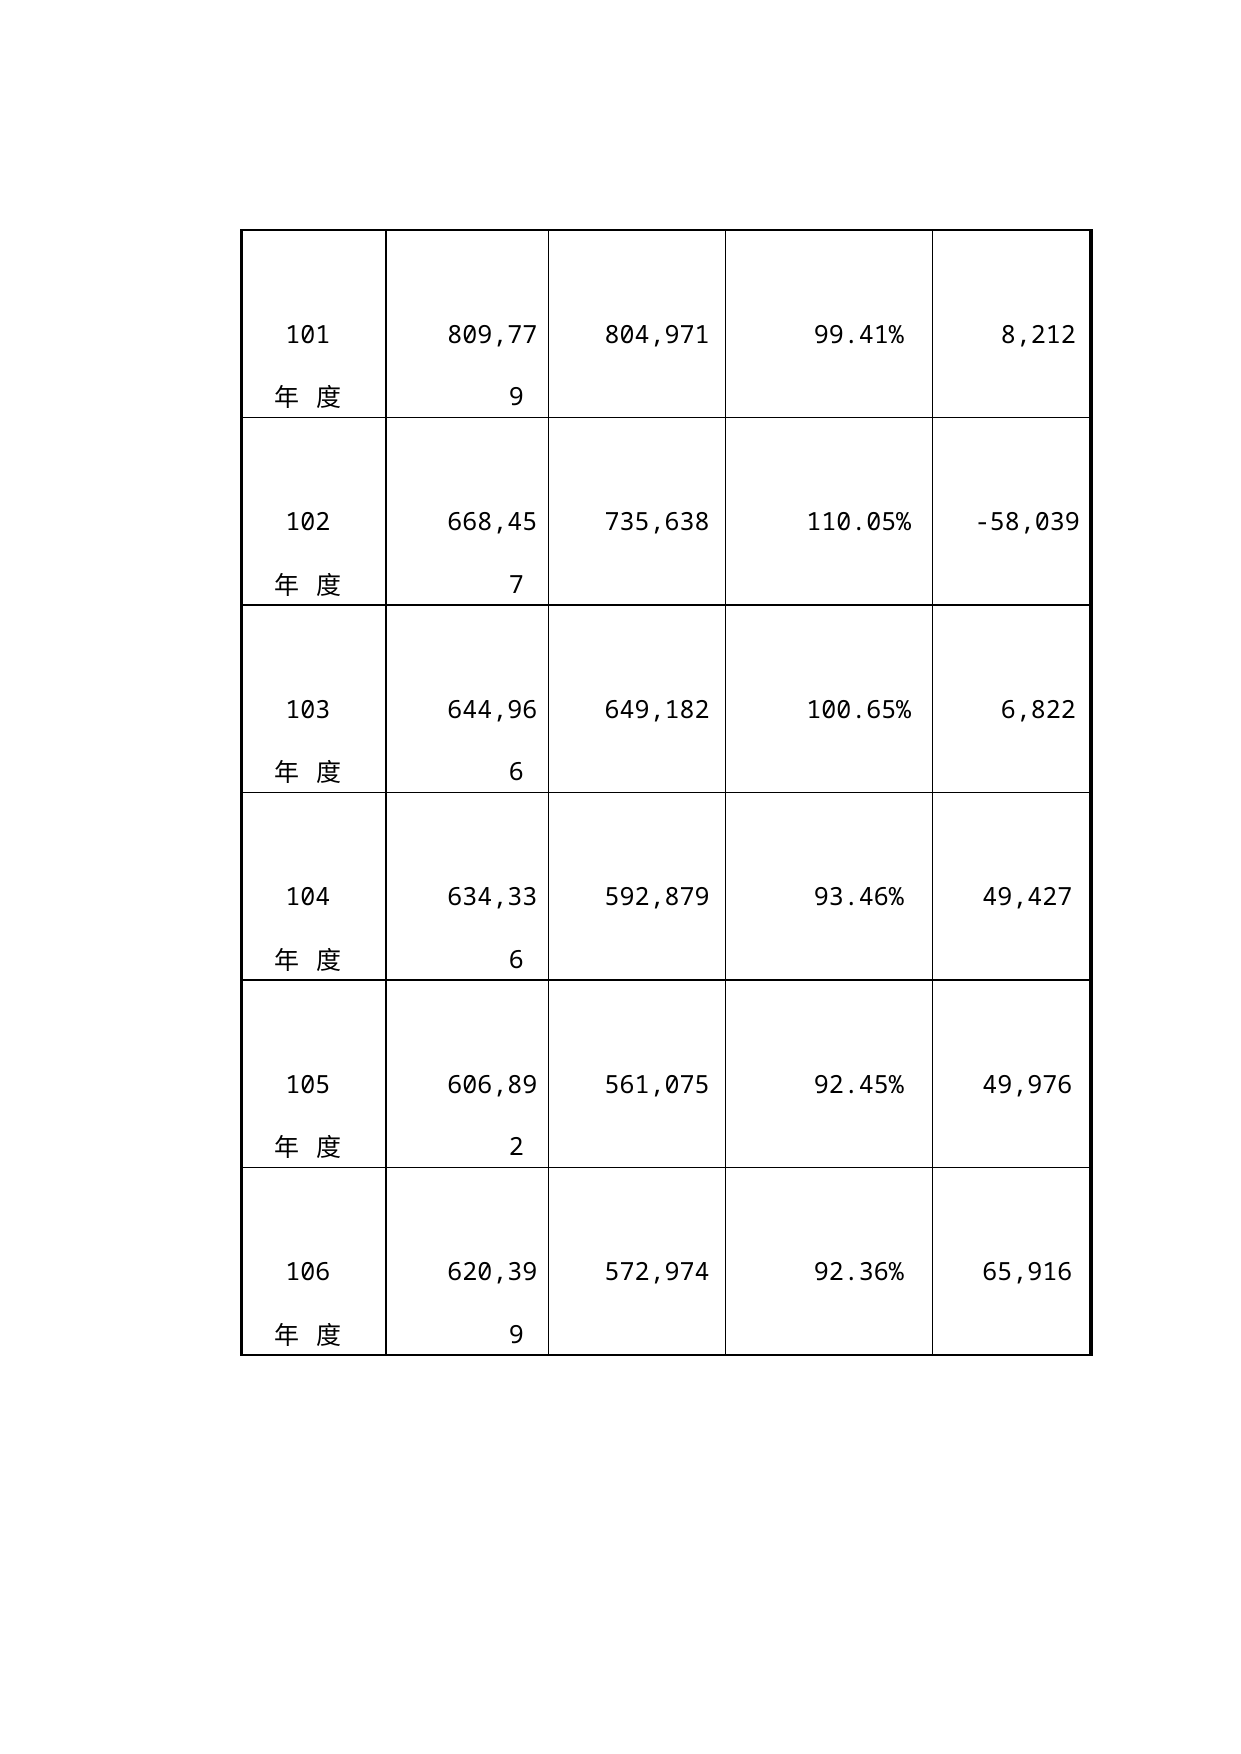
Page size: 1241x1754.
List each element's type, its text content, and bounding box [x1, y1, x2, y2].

table_cell 100.65% [726, 606, 932, 792]
table_cell 592,879 [549, 793, 725, 979]
table_cell 110.05% [726, 418, 932, 604]
table_cell 634,336 [387, 793, 548, 979]
table_cell 105年度 [243, 981, 385, 1167]
table_cell 93.46% [726, 793, 932, 979]
table_cell 65,916 [933, 1168, 1089, 1354]
table_cell 809,779 [387, 231, 548, 417]
table_cell 804,971 [549, 231, 725, 417]
table_cell -58,039 [933, 418, 1089, 604]
table_cell 668,457 [387, 418, 548, 604]
table_cell 606,892 [387, 981, 548, 1167]
table_cell 92.45% [726, 981, 932, 1167]
table_cell 106年度 [243, 1168, 385, 1354]
table_cell 649,182 [549, 606, 725, 792]
table_cell 103年度 [243, 606, 385, 792]
table_cell 561,075 [549, 981, 725, 1167]
table_cell 644,966 [387, 606, 548, 792]
table_cell 572,974 [549, 1168, 725, 1354]
table_cell 102年度 [243, 418, 385, 604]
table_cell 735,638 [549, 418, 725, 604]
table_cell 6,822 [933, 606, 1089, 792]
table_cell 49,976 [933, 981, 1089, 1167]
table_cell 620,399 [387, 1168, 548, 1354]
table_cell 101年度 [243, 231, 385, 417]
table_cell 92.36% [726, 1168, 932, 1354]
table_cell 104年度 [243, 793, 385, 979]
table_cell 49,427 [933, 793, 1089, 979]
table_cell 99.41% [726, 231, 932, 417]
table_cell 8,212 [933, 231, 1089, 417]
